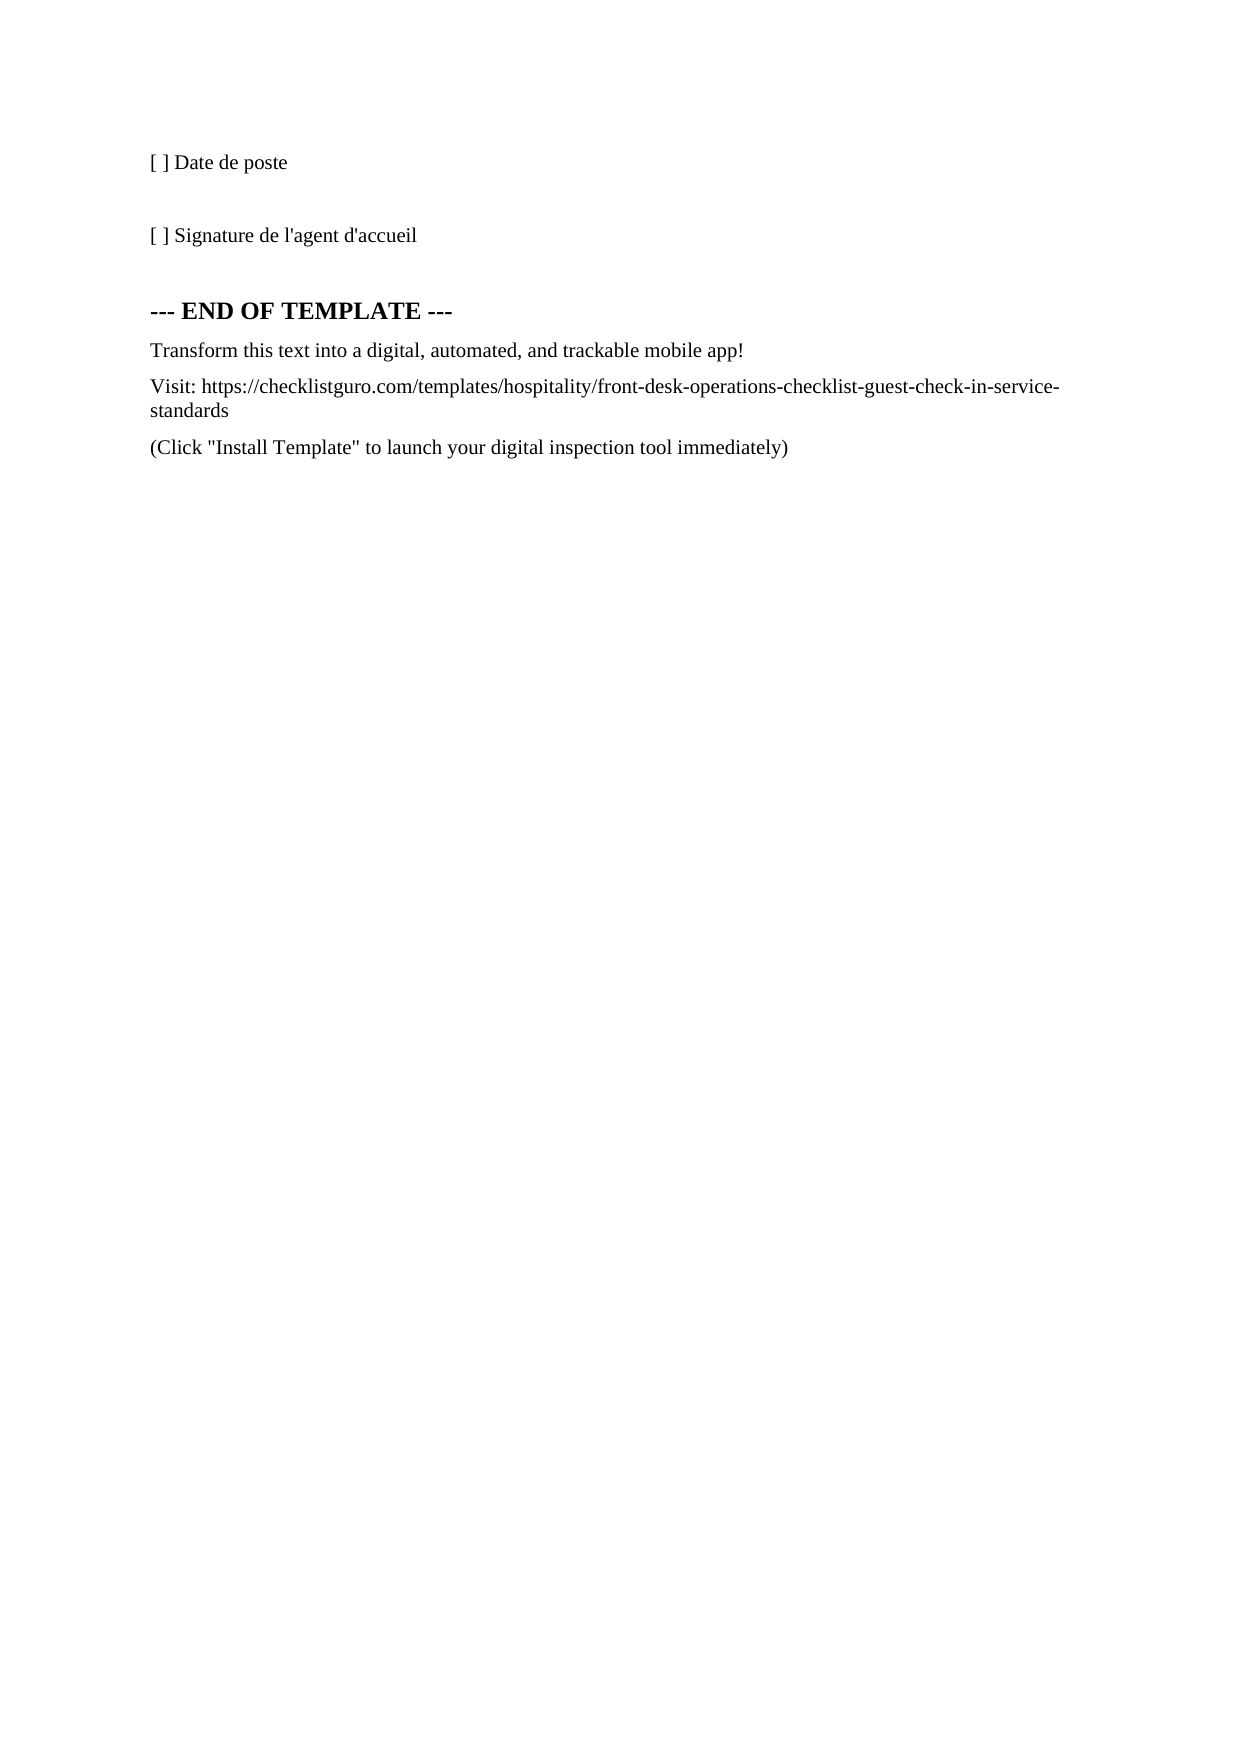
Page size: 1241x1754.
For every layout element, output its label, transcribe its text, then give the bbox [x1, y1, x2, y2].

text --- END OF TEMPLATE --- [150, 296, 1090, 325]
text (Click "Install Template" to launch your digital inspection tool immediately) [150, 435, 1090, 459]
text Visit: https://checklistguro.com/templates/hospitality/front-desk-operations-checklist-guest-check-in-service-standards [150, 374, 1090, 422]
text Transform this text into a digital, automated, and trackable mobile app! [150, 337, 1090, 362]
text [ ] Signature de l'agent d'accueil [150, 223, 1090, 247]
text [ ] Date de poste [150, 150, 1090, 174]
